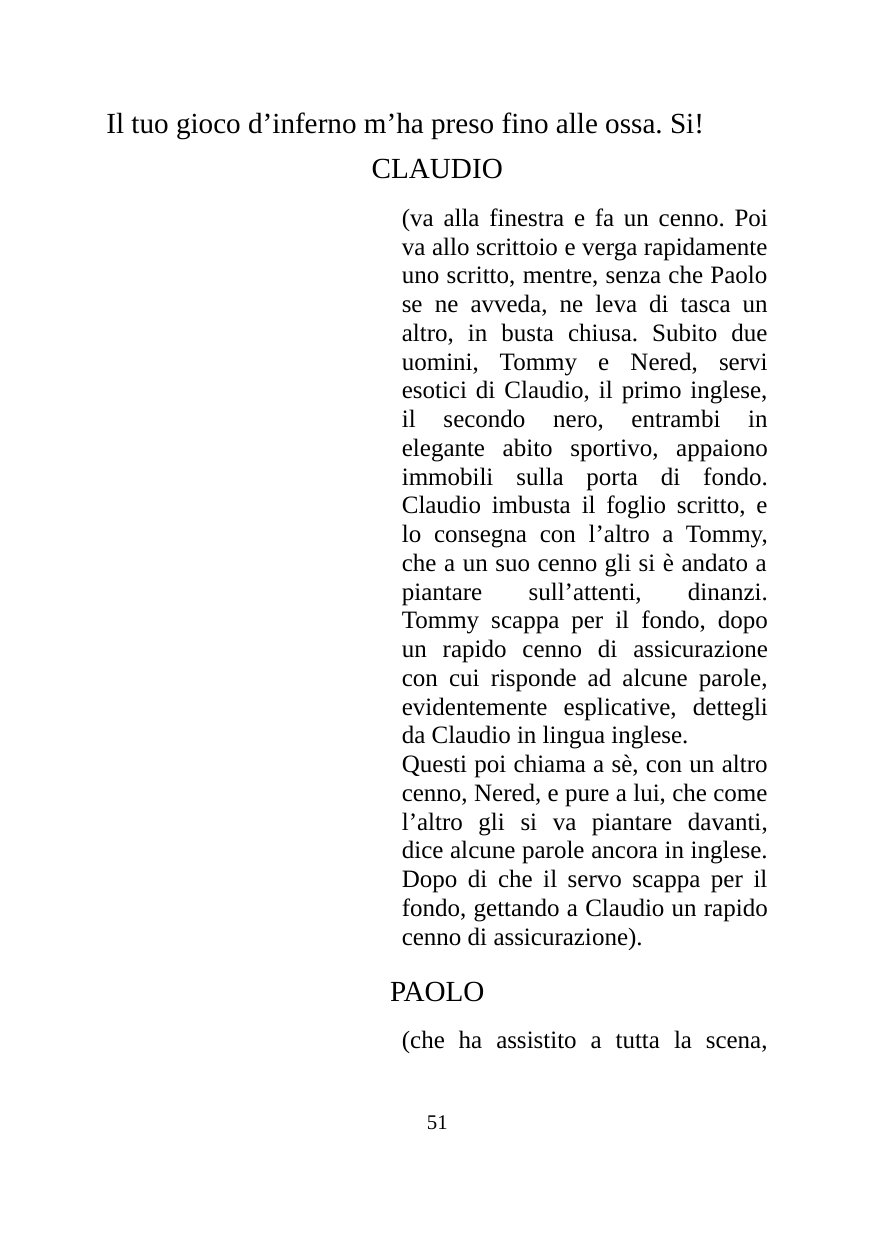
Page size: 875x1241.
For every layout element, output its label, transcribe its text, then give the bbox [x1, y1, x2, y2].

text CLAUDIO [106, 152, 768, 185]
text PAOLO [106, 974, 768, 1007]
text (va alla finestra e fa un cenno. Poi va allo scrittoio e verga rapidamente uno scritto, mentre, senza che Paolo se ne avveda, ne leva di tasca un altro, in busta chiusa. Subito due uomini, Tommy e Nered, servi esotici di Claudio, il primo inglese, il secondo nero, entrambi in elegante abito sportivo, appaiono immobili sulla porta di fondo. Claudio imbusta il foglio scritto, e lo consegna con l’altro a Tommy, che a un suo cenno gli si è andato a piantare sull’attenti, dinanzi. Tommy scappa per il fondo, dopo un rapido cenno di assicurazione con cui risponde ad alcune parole, evidentemente esplicative, dettegli da Claudio in lingua inglese. [402, 203, 768, 749]
text (che ha assistito a tutta la scena, [402, 1025, 768, 1054]
text Questi poi chiama a sè, con un altro cenno, Nered, e pure a lui, che come l’altro gli si va piantare davanti, dice alcune parole ancora in inglese. Dopo di che il servo scappa per il fondo, gettando a Claudio un rapido cenno di assicurazione). [402, 749, 768, 950]
text Il tuo gioco d’inferno m’ha preso fino alle ossa. Si! [106, 106, 768, 140]
